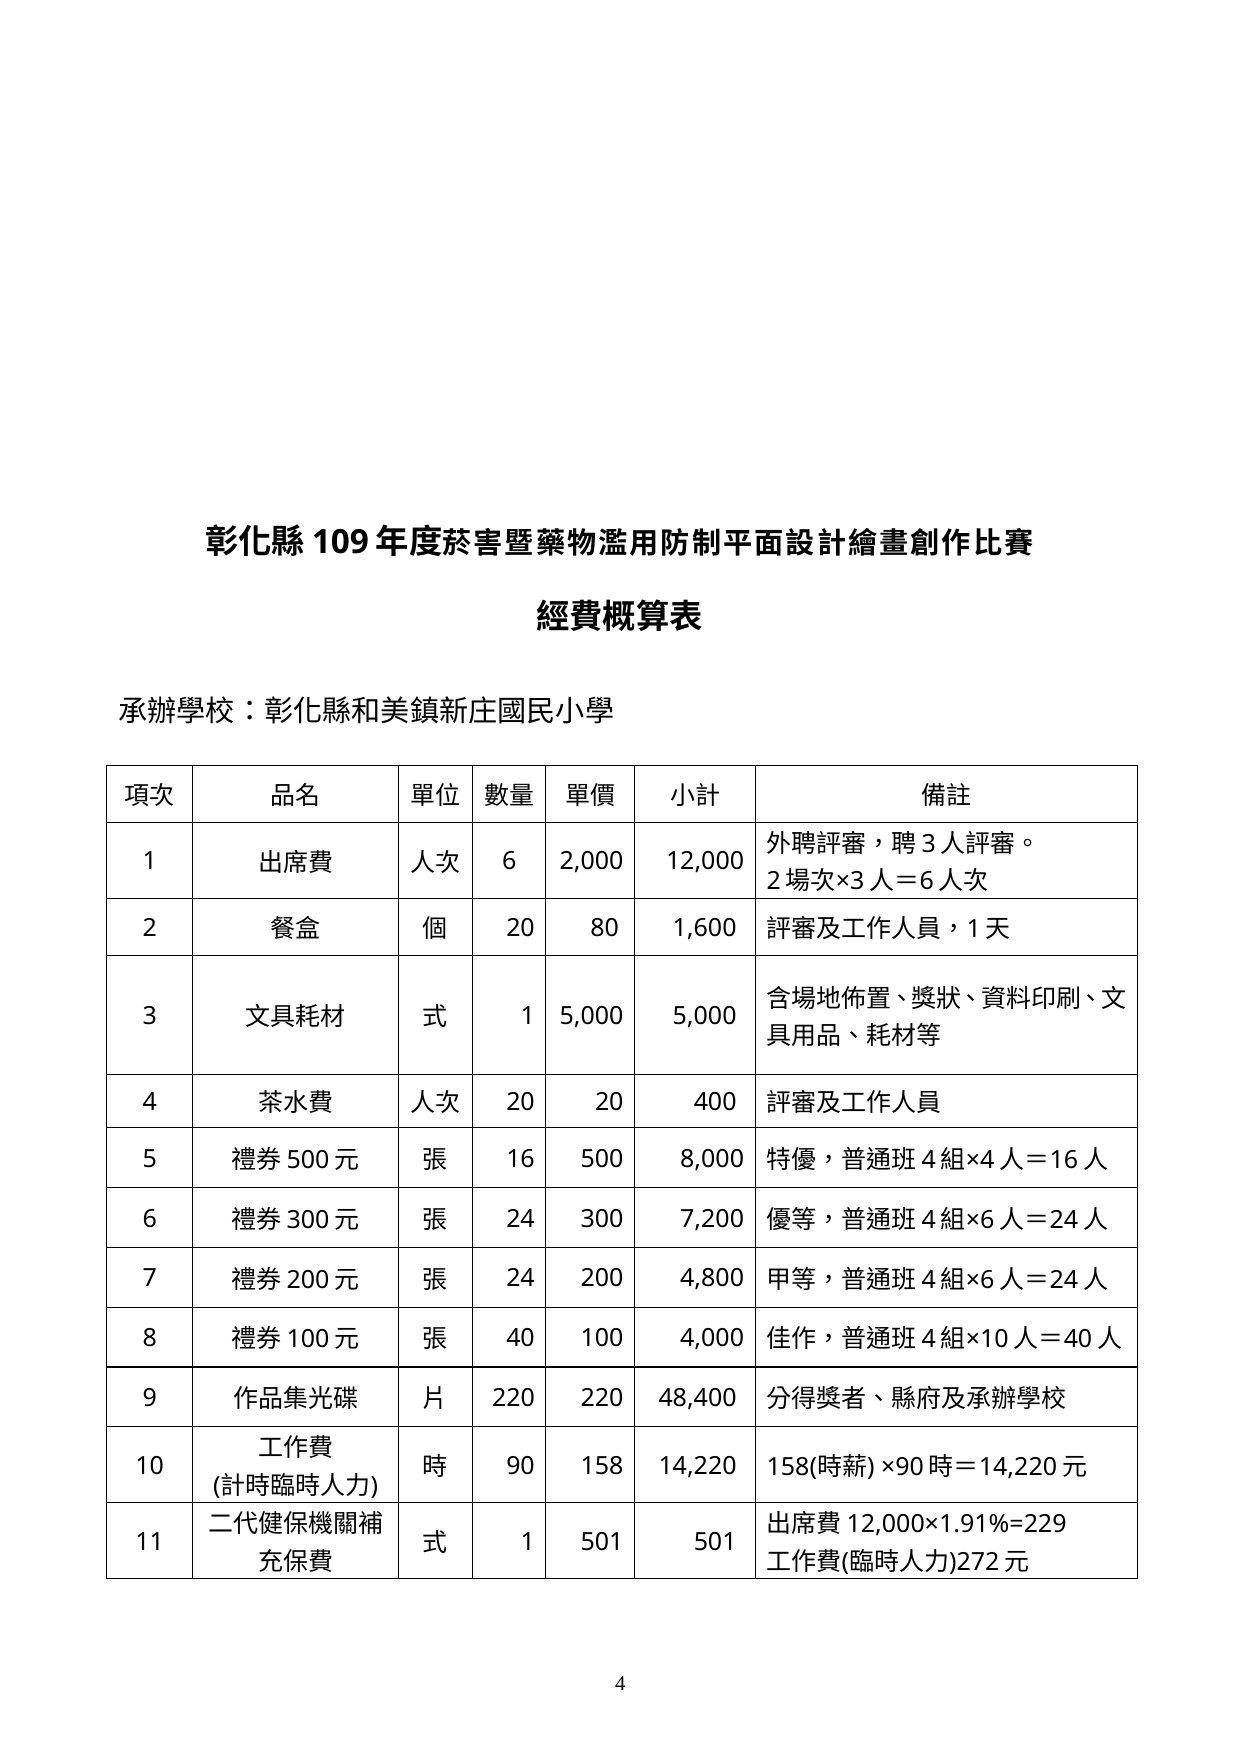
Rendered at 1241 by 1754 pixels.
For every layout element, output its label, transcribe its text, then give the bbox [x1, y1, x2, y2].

table_header 單價 [546, 766, 634, 822]
table_cell 佳作，普通班4組×10人＝40人 [756, 1308, 1137, 1366]
table_cell 200 [546, 1248, 634, 1307]
table_header 小計 [635, 766, 755, 822]
table_cell 時 [399, 1427, 472, 1502]
table_cell 158 [546, 1427, 634, 1502]
table_cell 40 [473, 1308, 545, 1366]
table_cell 48,400 [635, 1368, 755, 1426]
table_cell 式 [399, 956, 472, 1073]
table_cell 24 [473, 1248, 545, 1307]
table_cell 9 [107, 1368, 192, 1426]
table_cell 6 [107, 1188, 192, 1247]
table_cell 二代健保機關補充保費 [193, 1503, 398, 1578]
table_cell 人次 [399, 1075, 472, 1127]
table_cell 220 [546, 1368, 634, 1426]
table_cell 12,000 [635, 823, 755, 898]
table_cell 4,000 [635, 1308, 755, 1366]
table_cell 500 [546, 1128, 634, 1187]
table_cell 評審及工作人員，1天 [756, 899, 1137, 955]
table_cell 7 [107, 1248, 192, 1307]
table_cell 1 [473, 1503, 545, 1578]
table_cell 501 [546, 1503, 634, 1578]
table_cell 20 [546, 1075, 634, 1127]
text 彰化縣109年度菸害暨藥物濫用防制平面設計繪畫創作比賽 [108, 502, 1131, 577]
table_cell 個 [399, 899, 472, 955]
table_cell 11 [107, 1503, 192, 1578]
table_cell 評審及工作人員 [756, 1075, 1137, 1127]
table_cell 張 [399, 1248, 472, 1307]
table_cell 7,200 [635, 1188, 755, 1247]
table_cell 1 [107, 823, 192, 898]
table_cell 1,600 [635, 899, 755, 955]
table_cell 含場地佈置、獎狀、資料印刷、文具用品、耗材等 [756, 956, 1137, 1073]
table_cell 禮券300元 [193, 1188, 398, 1247]
table_cell 出席費12,000×1.91%=229 工作費(臨時人力)272元 [756, 1503, 1137, 1578]
table_cell 優等，普通班4組×6人＝24人 [756, 1188, 1137, 1247]
table_cell 張 [399, 1308, 472, 1366]
table_cell 張 [399, 1128, 472, 1187]
table_cell 茶水費 [193, 1075, 398, 1127]
table_cell 分得獎者、縣府及承辦學校 [756, 1368, 1137, 1426]
text 承辦學校：彰化縣和美鎮新庄國民小學 [118, 671, 1122, 746]
table_cell 158(時薪) ×90時＝14,220元 [756, 1427, 1137, 1502]
table_cell 220 [473, 1368, 545, 1426]
table_cell 8 [107, 1308, 192, 1366]
table_cell 禮券100元 [193, 1308, 398, 1366]
table_cell 3 [107, 956, 192, 1073]
table_cell 8,000 [635, 1128, 755, 1187]
table_cell 24 [473, 1188, 545, 1247]
table_cell 餐盒 [193, 899, 398, 955]
table_cell 工作費 (計時臨時人力) [193, 1427, 398, 1502]
table_cell 禮券200元 [193, 1248, 398, 1307]
text 經費概算表 [108, 577, 1131, 652]
table_cell 10 [107, 1427, 192, 1502]
table_cell 80 [546, 899, 634, 955]
table_cell 特優，普通班4組×4人＝16人 [756, 1128, 1137, 1187]
table_cell 張 [399, 1188, 472, 1247]
table_cell 14,220 [635, 1427, 755, 1502]
table_cell 400 [635, 1075, 755, 1127]
table_cell 16 [473, 1128, 545, 1187]
table_cell 6 [473, 823, 545, 898]
table_cell 2,000 [546, 823, 634, 898]
table_cell 2 [107, 899, 192, 955]
table_cell 20 [473, 1075, 545, 1127]
table_cell 5,000 [546, 956, 634, 1073]
table_cell 1 [473, 956, 545, 1073]
table_cell 5,000 [635, 956, 755, 1073]
table_cell 出席費 [193, 823, 398, 898]
table_cell 100 [546, 1308, 634, 1366]
table_cell 禮券500元 [193, 1128, 398, 1187]
table_header 品名 [193, 766, 398, 822]
table_cell 501 [635, 1503, 755, 1578]
table_cell 式 [399, 1503, 472, 1578]
table_cell 人次 [399, 823, 472, 898]
table_cell 5 [107, 1128, 192, 1187]
table_cell 作品集光碟 [193, 1368, 398, 1426]
table_header 單位 [399, 766, 472, 822]
table_cell 片 [399, 1368, 472, 1426]
table_header 數量 [473, 766, 545, 822]
table_cell 90 [473, 1427, 545, 1502]
table_cell 文具耗材 [193, 956, 398, 1073]
table_cell 4 [107, 1075, 192, 1127]
table_header 項次 [107, 766, 192, 822]
table_cell 4,800 [635, 1248, 755, 1307]
table_cell 20 [473, 899, 545, 955]
table_cell 甲等，普通班4組×6人＝24人 [756, 1248, 1137, 1307]
table_header 備註 [756, 766, 1137, 822]
table_cell 300 [546, 1188, 634, 1247]
table_cell 外聘評審，聘3人評審。 2場次×3人＝6人次 [756, 823, 1137, 898]
